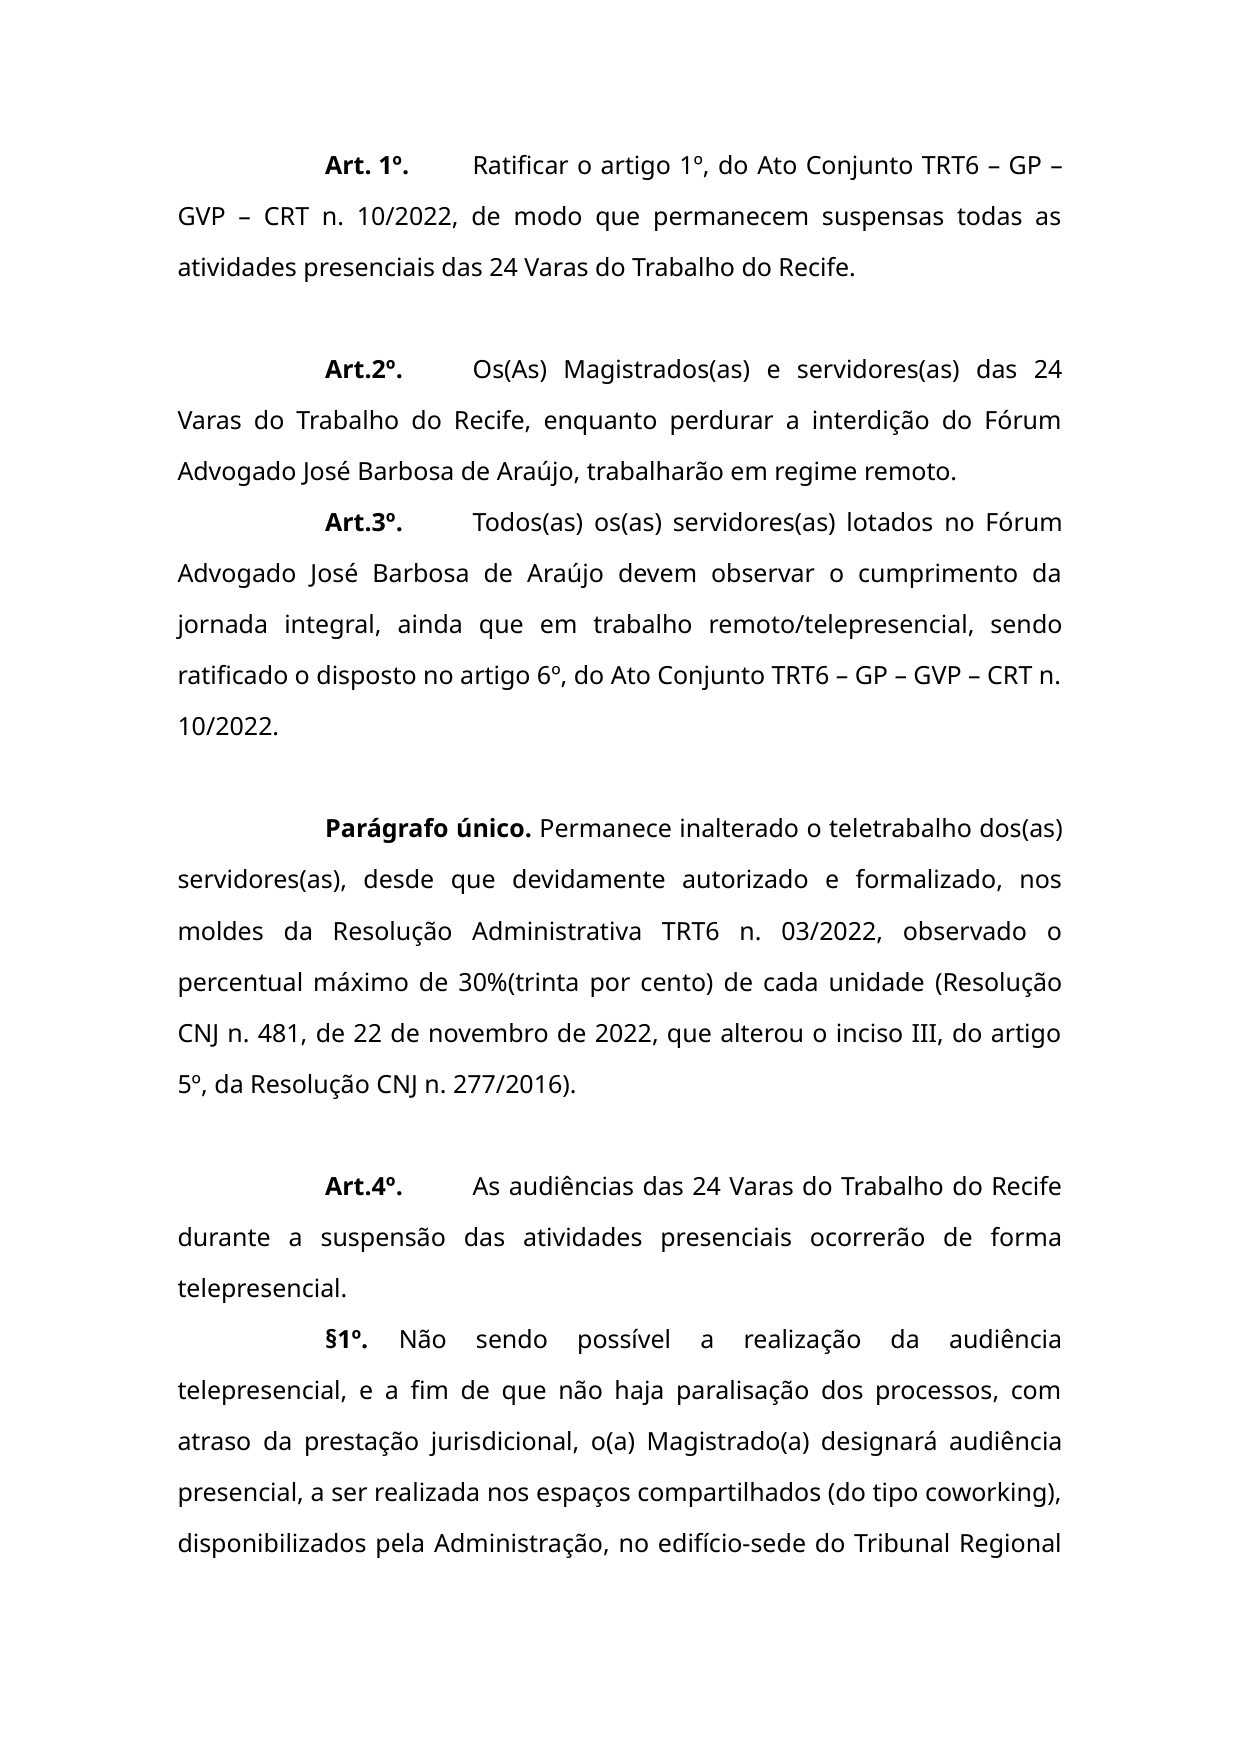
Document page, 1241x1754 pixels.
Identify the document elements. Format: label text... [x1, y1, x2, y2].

text Art.4º. As audiências das 24 Varas do Trabalho do Recife durante a suspensão das atividades presenciais ocorrerão de forma telepresencial. [177, 1168, 1063, 1304]
text Parágrafo único. Permanece inalterado o teletrabalho dos(as) servidores(as), desde que devidamente autorizado e formalizado, nos moldes da Resolução Administrativa TRT6 n. 03/2022, observado o percentual máximo de 30%(trinta por cento) de cada unidade (Resolução CNJ n. 481, de 22 de novembro de 2022, que alterou o inciso III, do artigo 5º, da Resolução CNJ n. 277/2016). [177, 811, 1063, 1100]
text Art. 1º. Ratificar o artigo 1º, do Ato Conjunto TRT6 – GP – GVP – CRT n. 10/2022, de modo que permanecem suspensas todas as atividades presenciais das 24 Varas do Trabalho do Recife. [177, 148, 1063, 284]
text §1º. Não sendo possível a realização da audiência telepresencial, e a fim de que não haja paralisação dos processos, com atraso da prestação jurisdicional, o(a) Magistrado(a) designará audiência presencial, a ser realizada nos espaços compartilhados (do tipo coworking), disponibilizados pela Administração, no edifício-sede do Tribunal Regional [177, 1322, 1063, 1560]
text Art.3º. Todos(as) os(as) servidores(as) lotados no Fórum Advogado José Barbosa de Araújo devem observar o cumprimento da jornada integral, ainda que em trabalho remoto/telepresencial, sendo ratificado o disposto no artigo 6º, do Ato Conjunto TRT6 – GP – GVP – CRT n. 10/2022. [177, 505, 1063, 743]
text Art.2º. Os(As) Magistrados(as) e servidores(as) das 24 Varas do Trabalho do Recife, enquanto perdurar a interdição do Fórum Advogado José Barbosa de Araújo, trabalharão em regime remoto. [177, 352, 1063, 488]
